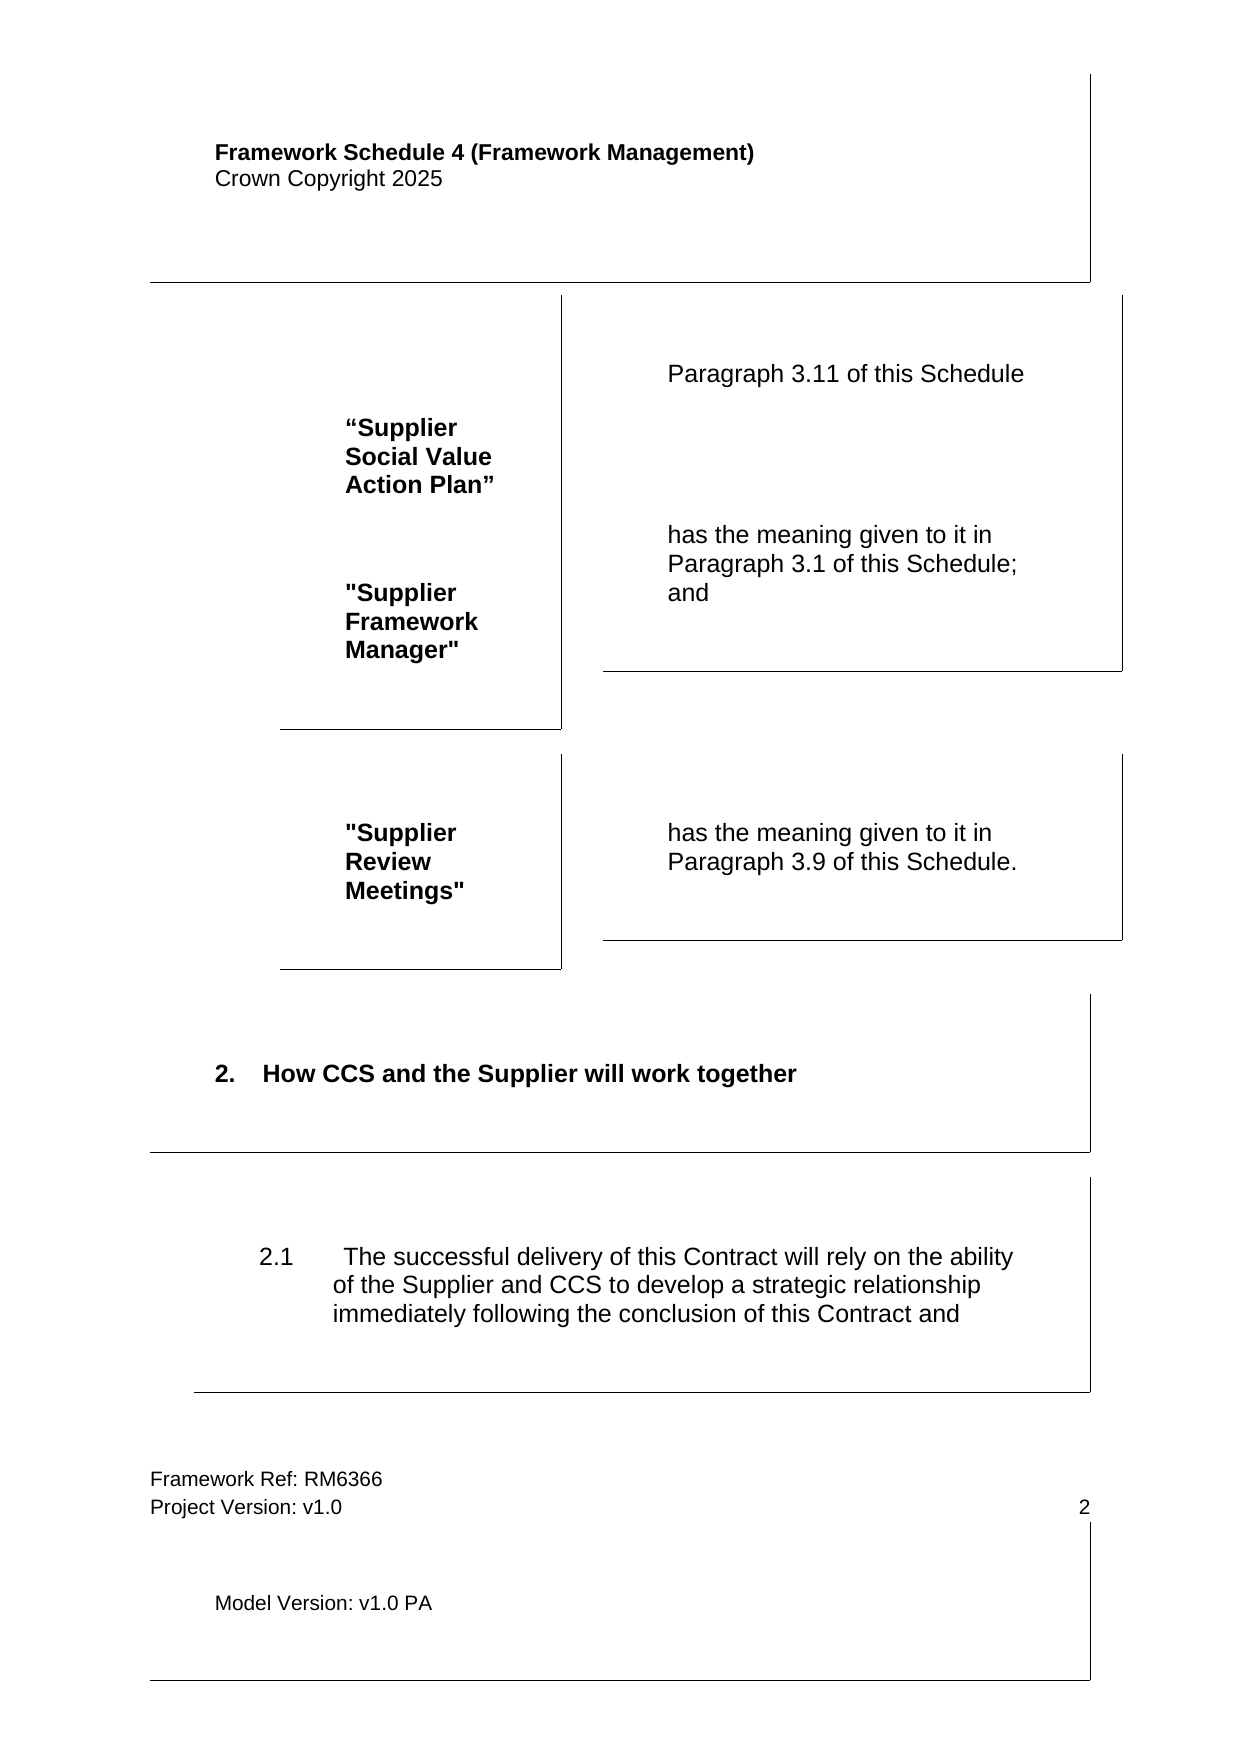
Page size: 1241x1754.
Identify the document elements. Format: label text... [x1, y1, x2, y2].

list The successful delivery of this Contract will rely on the ability of the Supplier and CCS to develop a strategic relationship immediately following the conclusion of this Contract and maintaining this relationship throughout the Framework Contract Period. [194, 1177, 1090, 1392]
table_cell "Supplier Review Meetings" [268, 741, 573, 982]
table_cell has the meaning given to it in Paragraph 3.9 of this Schedule. [573, 741, 1134, 982]
table_header “Supplier Social Value Action Plan” "Supplier Framework Manager" [268, 282, 573, 741]
list How CCS and the Supplier will work together [150, 994, 1090, 1152]
table_header Paragraph 3.11 of this Schedule has the meaning given to it in Paragraph 3.1 of this Schedule; and [573, 282, 1134, 741]
